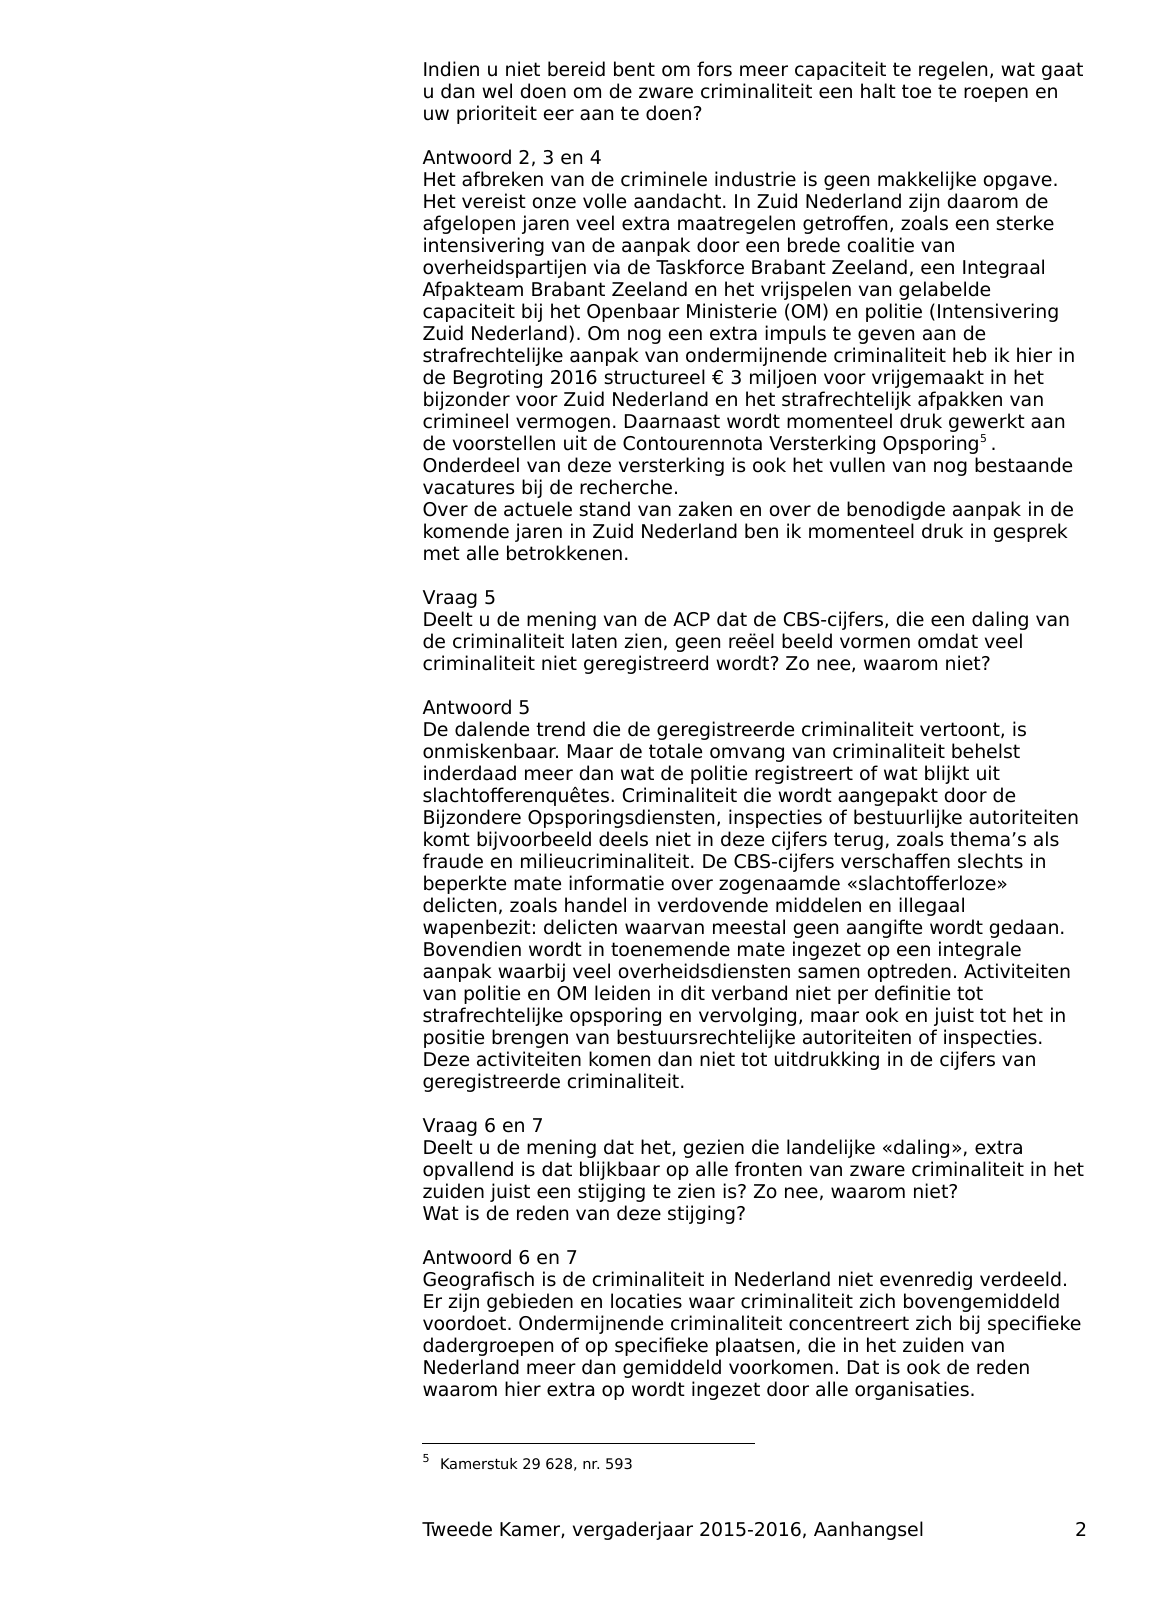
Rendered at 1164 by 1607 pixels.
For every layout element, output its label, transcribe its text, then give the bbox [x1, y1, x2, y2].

text Het afbreken van de criminele industrie is geen makkelijke opgave. Het vereist onze volle aandacht. In Zuid Nederland zijn daarom de afgelopen jaren veel extra maatregelen getroffen, zoals een sterke intensivering van de aanpak door een brede coalitie van overheidspartijen via de Taskforce Brabant Zeeland, een Integraal Afpakteam Brabant Zeeland en het vrijspelen van gelabelde capaciteit bij het Openbaar Ministerie (OM) en politie (Intensivering Zuid Nederland). Om nog een extra impuls te geven aan de strafrechtelijke aanpak van ondermijnende criminaliteit heb ik hier in de Begroting 2016 structureel € 3 miljoen voor vrijgemaakt in het bijzonder voor Zuid Nederland en het strafrechtelijk afpakken van crimineel vermogen. Daarnaast wordt momenteel druk gewerkt aan de voorstellen uit de Contourennota Versterking Opsporing. Onderdeel van deze versterking is ook het vullen van nog bestaande vacatures bij de recherche. [422, 169, 1087, 499]
text Antwoord 6 en 7 [422, 1247, 1087, 1269]
text Deelt u de mening van de ACP dat de CBS-cijfers, die een daling van de criminaliteit laten zien, geen reëel beeld vormen omdat veel criminaliteit niet geregistreerd wordt? Zo nee, waarom niet? [422, 609, 1087, 675]
text Kamerstuk 29 628, nr. 593 [422, 1452, 1087, 1474]
text Geografisch is de criminaliteit in Nederland niet evenredig verdeeld. Er zijn gebieden en locaties waar criminaliteit zich bovengemiddeld voordoet. Ondermijnende criminaliteit concentreert zich bij specifieke dadergroepen of op specifieke plaatsen, die in het zuiden van Nederland meer dan gemiddeld voorkomen. Dat is ook de reden waarom hier extra op wordt ingezet door alle organisaties. [422, 1269, 1087, 1401]
text Wat is de reden van deze stijging? [422, 1203, 1087, 1225]
text Over de actuele stand van zaken en over de benodigde aanpak in de komende jaren in Zuid Nederland ben ik momenteel druk in gesprek met alle betrokkenen. [422, 499, 1087, 565]
text Vraag 5 [422, 587, 1087, 609]
text Vraag 6 en 7 [422, 1115, 1087, 1137]
text De dalende trend die de geregistreerde criminaliteit vertoont, is onmiskenbaar. Maar de totale omvang van criminaliteit behelst inderdaad meer dan wat de politie registreert of wat blijkt uit slachtofferenquêtes. Criminaliteit die wordt aangepakt door de Bijzondere Opsporingsdiensten, inspecties of bestuurlijke autoriteiten komt bijvoorbeeld deels niet in deze cijfers terug, zoals thema’s als fraude en milieucriminaliteit. De CBS-cijfers verschaffen slechts in beperkte mate informatie over zogenaamde «slachtofferloze» delicten, zoals handel in verdovende middelen en illegaal wapenbezit: delicten waarvan meestal geen aangifte wordt gedaan. Bovendien wordt in toenemende mate ingezet op een integrale aanpak waarbij veel overheidsdiensten samen optreden. Activiteiten van politie en OM leiden in dit verband niet per definitie tot strafrechtelijke opsporing en vervolging, maar ook en juist tot het in positie brengen van bestuursrechtelijke autoriteiten of inspecties. Deze activiteiten komen dan niet tot uitdrukking in de cijfers van geregistreerde criminaliteit. [422, 719, 1087, 1093]
text Indien u niet bereid bent om fors meer capaciteit te regelen, wat gaat u dan wel doen om de zware criminaliteit een halt toe te roepen en uw prioriteit eer aan te doen? [422, 59, 1087, 125]
text Deelt u de mening dat het, gezien die landelijke «daling», extra opvallend is dat blijkbaar op alle fronten van zware criminaliteit in het zuiden juist een stijging te zien is? Zo nee, waarom niet? [422, 1137, 1087, 1203]
text Antwoord 2, 3 en 4 [422, 147, 1087, 169]
text Antwoord 5 [422, 697, 1087, 719]
